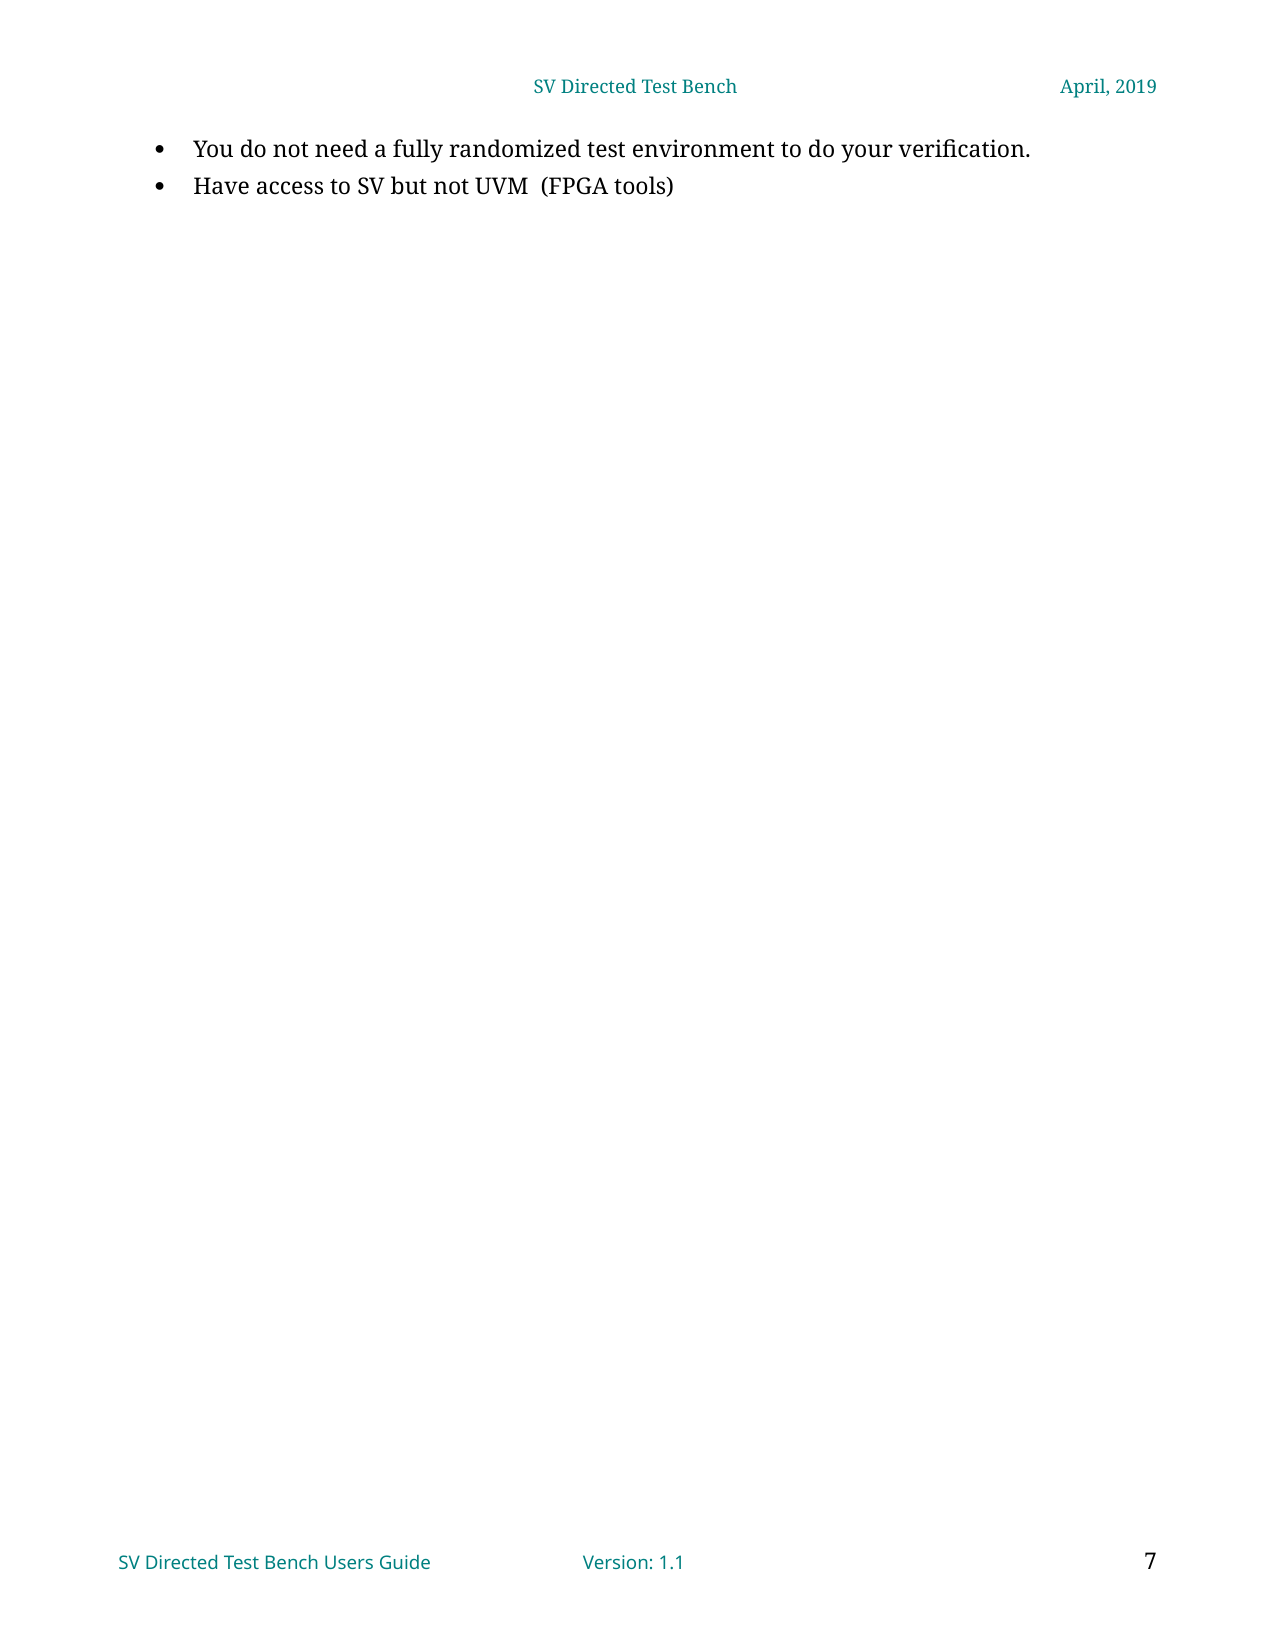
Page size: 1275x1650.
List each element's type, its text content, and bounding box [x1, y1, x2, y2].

list Have access to SV but not UVM (FPGA tools) [156, 170, 1157, 201]
list You do not need a fully randomized test environment to do your verification. [156, 133, 1157, 164]
